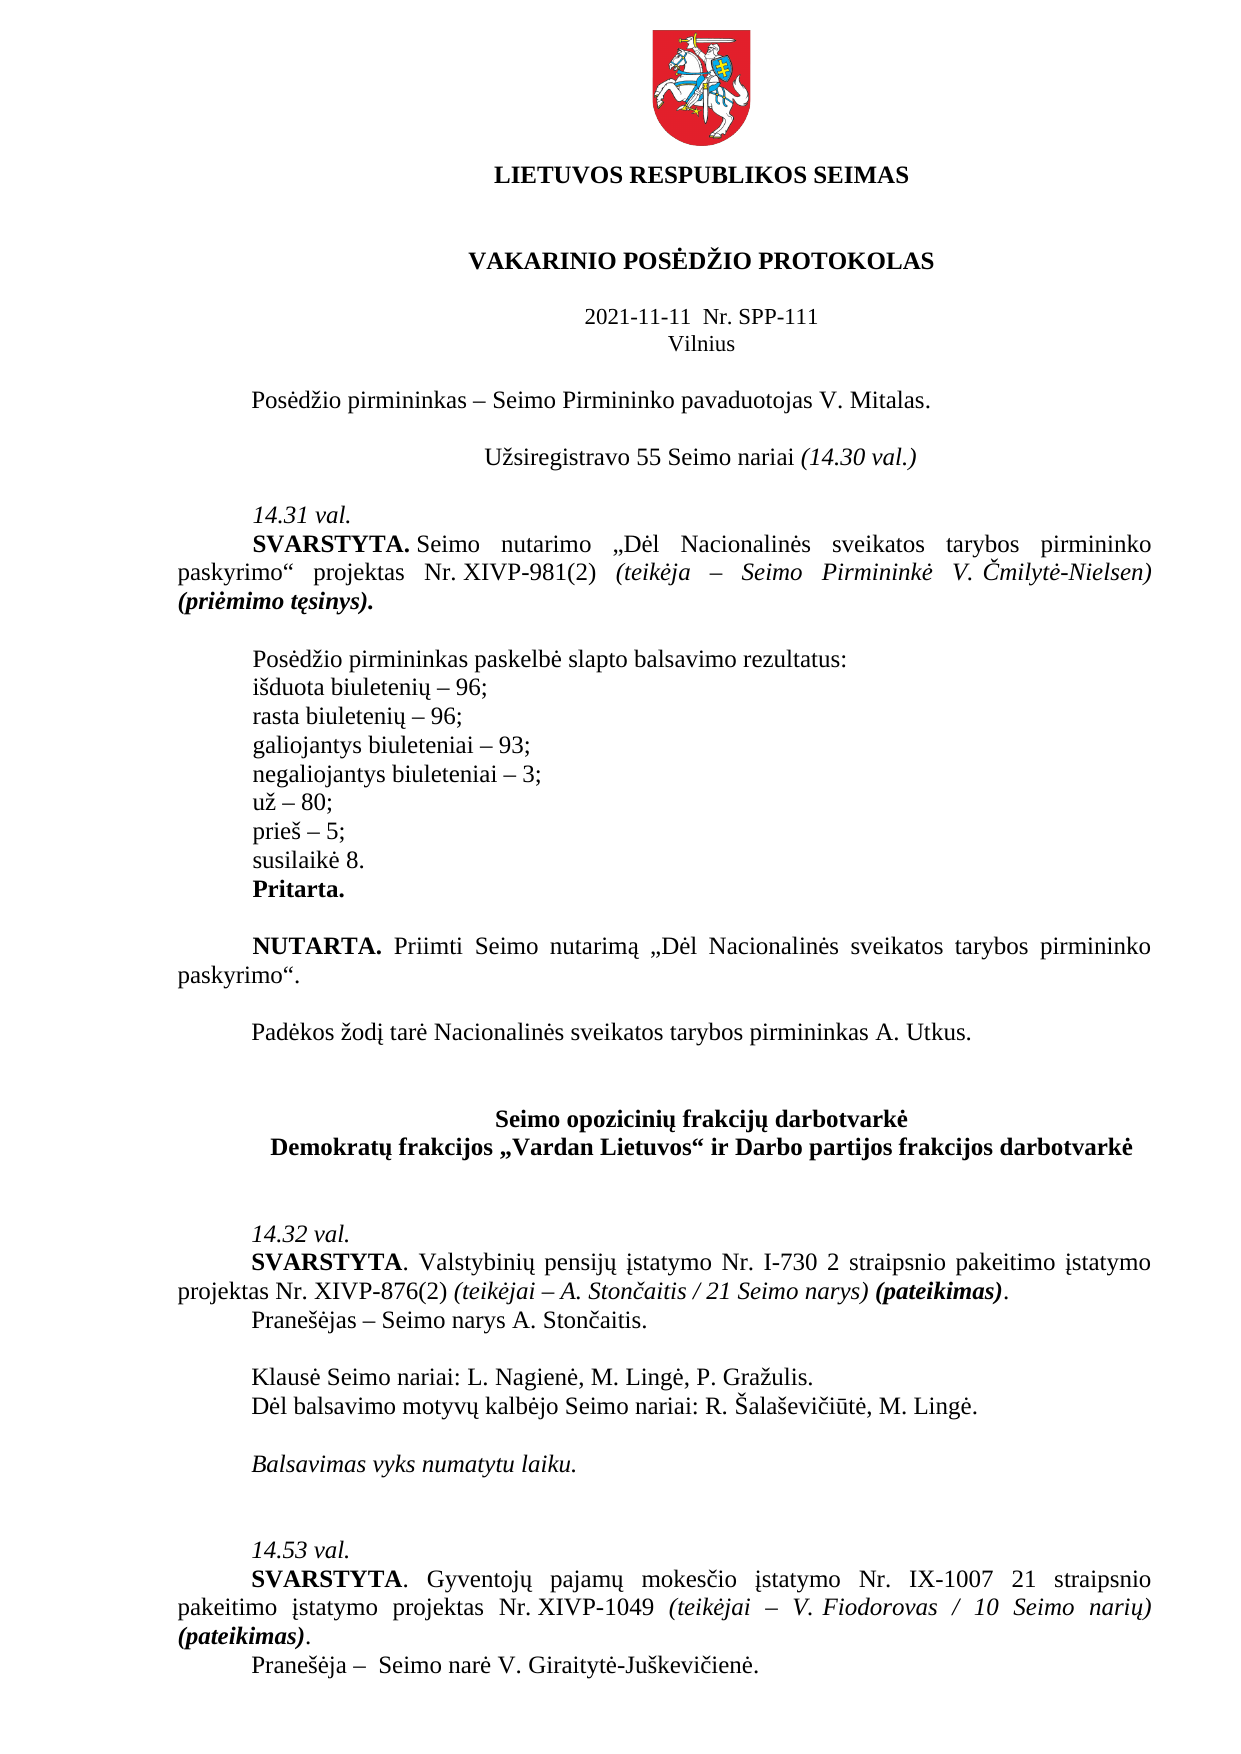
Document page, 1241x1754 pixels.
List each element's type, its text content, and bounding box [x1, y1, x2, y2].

text Padėkos žodį tarė Nacionalinės sveikatos tarybos pirmininkas A. Utkus. [177, 1017, 1152, 1046]
text 2021-11-11 Nr. SPP-111 [177, 303, 1152, 330]
text 14.31 val. [177, 500, 1152, 529]
text Pranešėjas – Seimo narys A. Stončaitis. [177, 1305, 1152, 1334]
text Balsavimas vyks numatytu laiku. [177, 1449, 1152, 1477]
text Posėdžio pirmininkas – Seimo Pirmininko pavaduotojas V. Mitalas. [177, 385, 1152, 414]
text 14.32 val. [177, 1219, 1152, 1247]
text 14.53 val. [177, 1535, 1152, 1564]
text susilaikė 8. [177, 845, 1152, 874]
text NUTARTA. Priimti Seimo nutarimą „Dėl Nacionalinės sveikatos tarybos pirmininko paskyrimo“. [177, 931, 1152, 989]
text išduota biuletenių – 96; [177, 672, 1152, 701]
text SVARSTYTA. Gyventojų pajamų mokesčio įstatymo Nr. IX-1007 21 straipsnio pakeitimo įstatymo projektas Nr. XIVP-1049 (teikėjai – V. Fiodorovas / 10 Seimo narių) (pateikimas). [177, 1564, 1152, 1650]
text Dėl balsavimo motyvų kalbėjo Seimo nariai: R. Šalaševičiūtė, M. Lingė. [177, 1391, 1152, 1420]
text negaliojantys biuleteniai – 3; [177, 759, 1152, 787]
text Seimo opozicinių frakcijų darbotvarkė [177, 1104, 1152, 1132]
text SVARSTYTA. Valstybinių pensijų įstatymo Nr. I-730 2 straipsnio pakeitimo įstatymo projektas Nr. XIVP-876(2) (teikėjai – A. Stončaitis / 21 Seimo narys) (pateikimas). [177, 1247, 1152, 1305]
text rasta biuletenių – 96; [177, 701, 1152, 730]
text prieš – 5; [177, 816, 1152, 845]
text Pritarta. [177, 874, 1152, 902]
text Lietuvos Respublikos Seimas [177, 160, 1152, 188]
text Užsiregistravo 55 Seimo nariai (14.30 val.) [177, 442, 1152, 471]
text Pranešėja – Seimo narė V. Giraitytė-Juškevičienė. [177, 1650, 1152, 1679]
text Klausė Seimo nariai: L. Nagienė, M. Lingė, P. Gražulis. [177, 1362, 1152, 1391]
text Demokratų frakcijos „Vardan Lietuvos“ ir Darbo partijos frakcijos darbotvarkė [177, 1132, 1152, 1161]
text už – 80; [177, 787, 1152, 816]
text SVARSTYTA. Seimo nutarimo „Dėl Nacionalinės sveikatos tarybos pirmininko paskyrimo“ projektas Nr. XIVP-981(2) (teikėja – Seimo Pirmininkė V. Čmilytė-Nielsen) (priėmimo tęsinys). [177, 529, 1152, 615]
text Posėdžio pirmininkas paskelbė slapto balsavimo rezultatus: [177, 644, 1152, 672]
text VAKARINIO POSĖDŽIO PROTOKOLAS [177, 246, 1152, 275]
text galiojantys biuleteniai – 93; [177, 730, 1152, 759]
text Vilnius [177, 330, 1152, 356]
